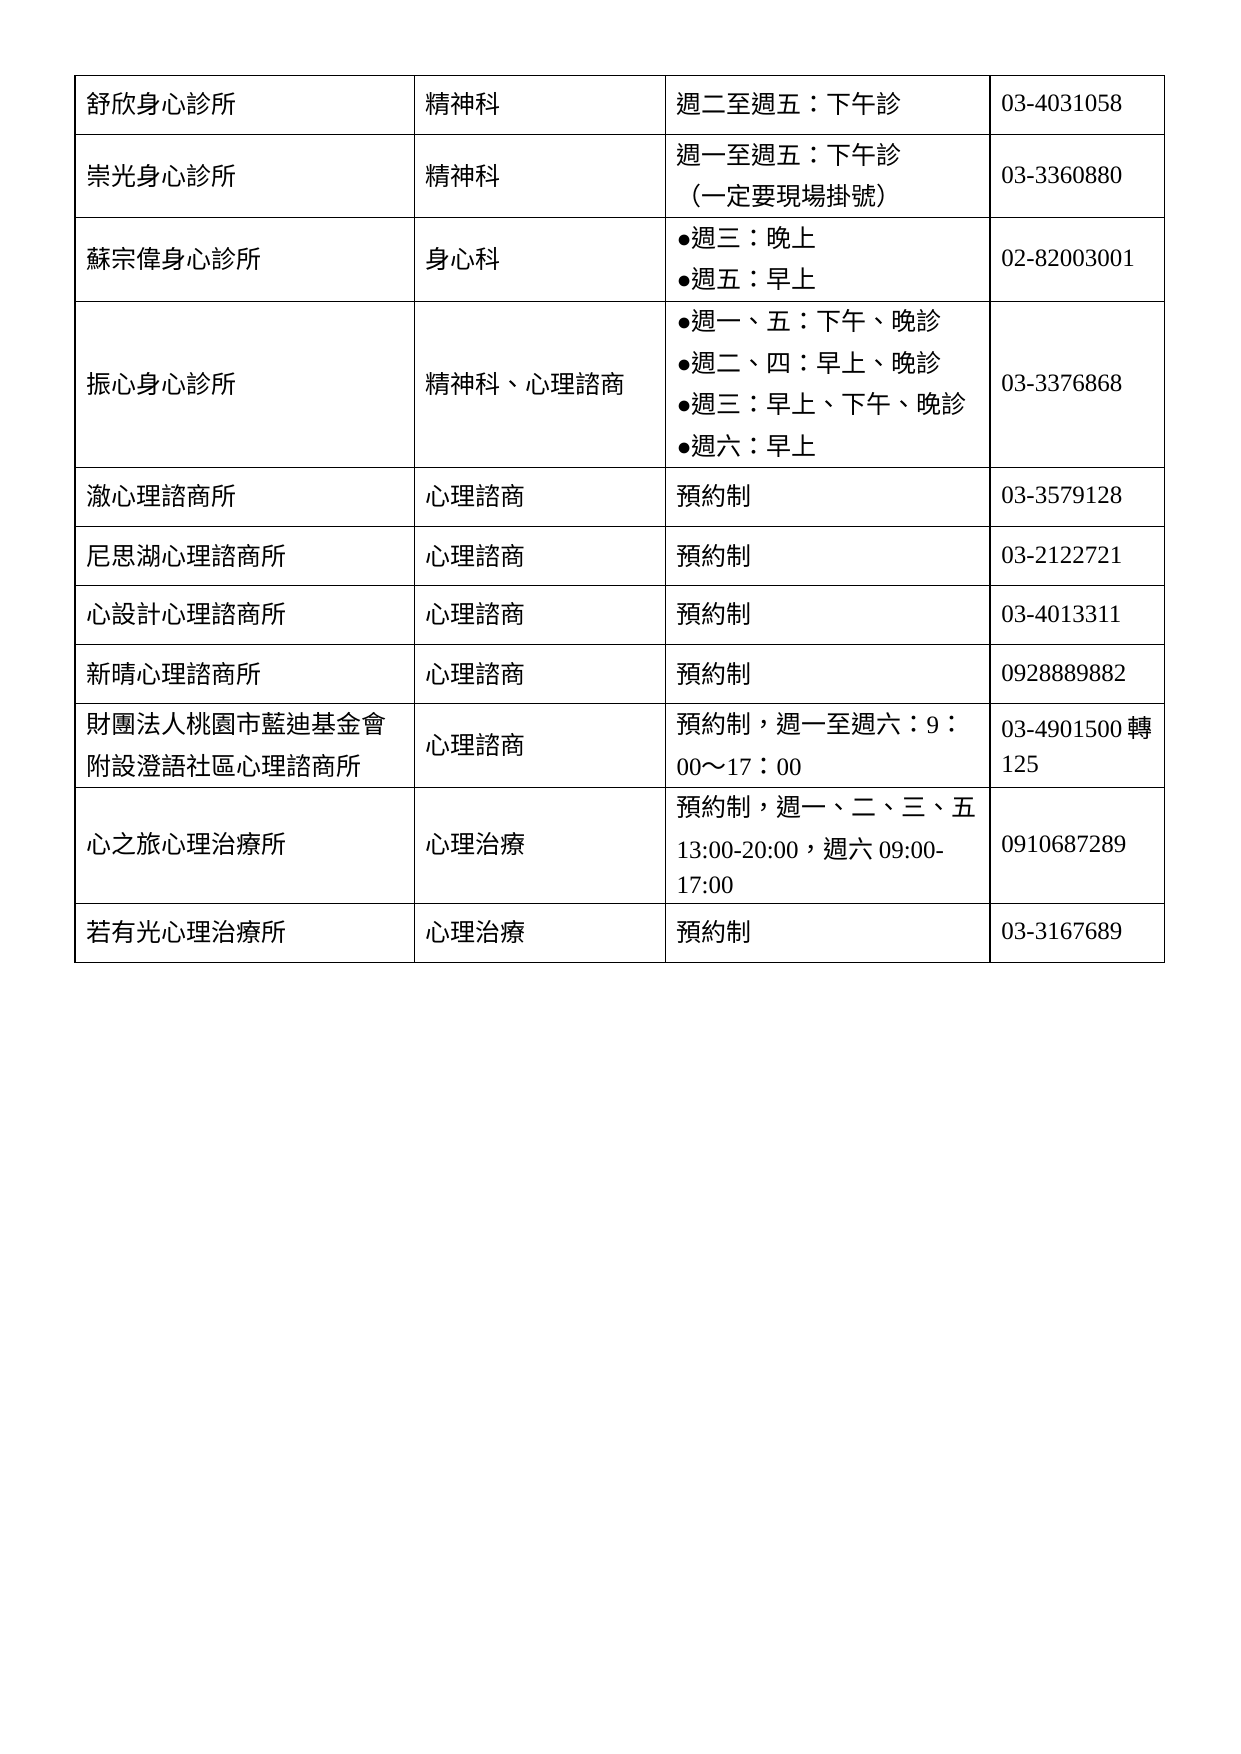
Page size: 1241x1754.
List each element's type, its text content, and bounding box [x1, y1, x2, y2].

table_cell 尼思湖心理諮商所 [76, 527, 414, 585]
table_cell 心設計心理諮商所 [76, 586, 414, 644]
table_cell 財團法人桃園市藍迪基金會 附設澄語社區心理諮商所 [76, 704, 414, 787]
table_cell 振心身心診所 [76, 302, 414, 467]
table_cell 預約制 [666, 586, 989, 644]
table_cell 03-4031058 [991, 76, 1164, 134]
table_cell 身心科 [415, 218, 665, 301]
table_cell 蘇宗偉身心診所 [76, 218, 414, 301]
table_cell 心之旅心理治療所 [76, 788, 414, 903]
table_cell 精神科 [415, 76, 665, 134]
table_cell 心理治療 [415, 788, 665, 903]
table_cell 心理治療 [415, 904, 665, 962]
table_cell 預約制，週一至週六：9：00～17：00 [666, 704, 989, 787]
table_cell ●週一、五：下午、晚診 ●週二、四：早上、晚診 ●週三：早上、下午、晚診 ●週六：早上 [666, 302, 989, 467]
table_cell 若有光心理治療所 [76, 904, 414, 962]
table_cell 週一至週五：下午診 （一定要現場掛號） [666, 135, 989, 217]
table_cell 舒欣身心診所 [76, 76, 414, 134]
table_cell 02-82003001 [991, 218, 1164, 301]
table_cell 03-3167689 [991, 904, 1164, 962]
table_cell 03-4013311 [991, 586, 1164, 644]
table_cell 0928889882 [991, 645, 1164, 703]
table_cell 週二至週五：下午診 [666, 76, 989, 134]
table_cell ●週三：晚上 ●週五：早上 [666, 218, 989, 301]
table_cell 0910687289 [991, 788, 1164, 903]
table_cell 03-3360880 [991, 135, 1164, 217]
table_cell 03-4901500轉125 [991, 704, 1164, 787]
table_cell 03-3579128 [991, 468, 1164, 526]
table_cell 心理諮商 [415, 527, 665, 585]
table_cell 預約制，週一、二、三、五 13:00-20:00，週六09:00-17:00 [666, 788, 989, 903]
table_cell 心理諮商 [415, 645, 665, 703]
table_cell 澈心理諮商所 [76, 468, 414, 526]
table_cell 心理諮商 [415, 586, 665, 644]
table_cell 精神科、心理諮商 [415, 302, 665, 467]
table_cell 預約制 [666, 904, 989, 962]
table_cell 心理諮商 [415, 468, 665, 526]
table_cell 崇光身心診所 [76, 135, 414, 217]
table_cell 預約制 [666, 527, 989, 585]
table_cell 心理諮商 [415, 704, 665, 787]
table_cell 預約制 [666, 468, 989, 526]
table_cell 精神科 [415, 135, 665, 217]
table_cell 03-2122721 [991, 527, 1164, 585]
table_cell 新晴心理諮商所 [76, 645, 414, 703]
table_cell 預約制 [666, 645, 989, 703]
table_cell 03-3376868 [991, 302, 1164, 467]
